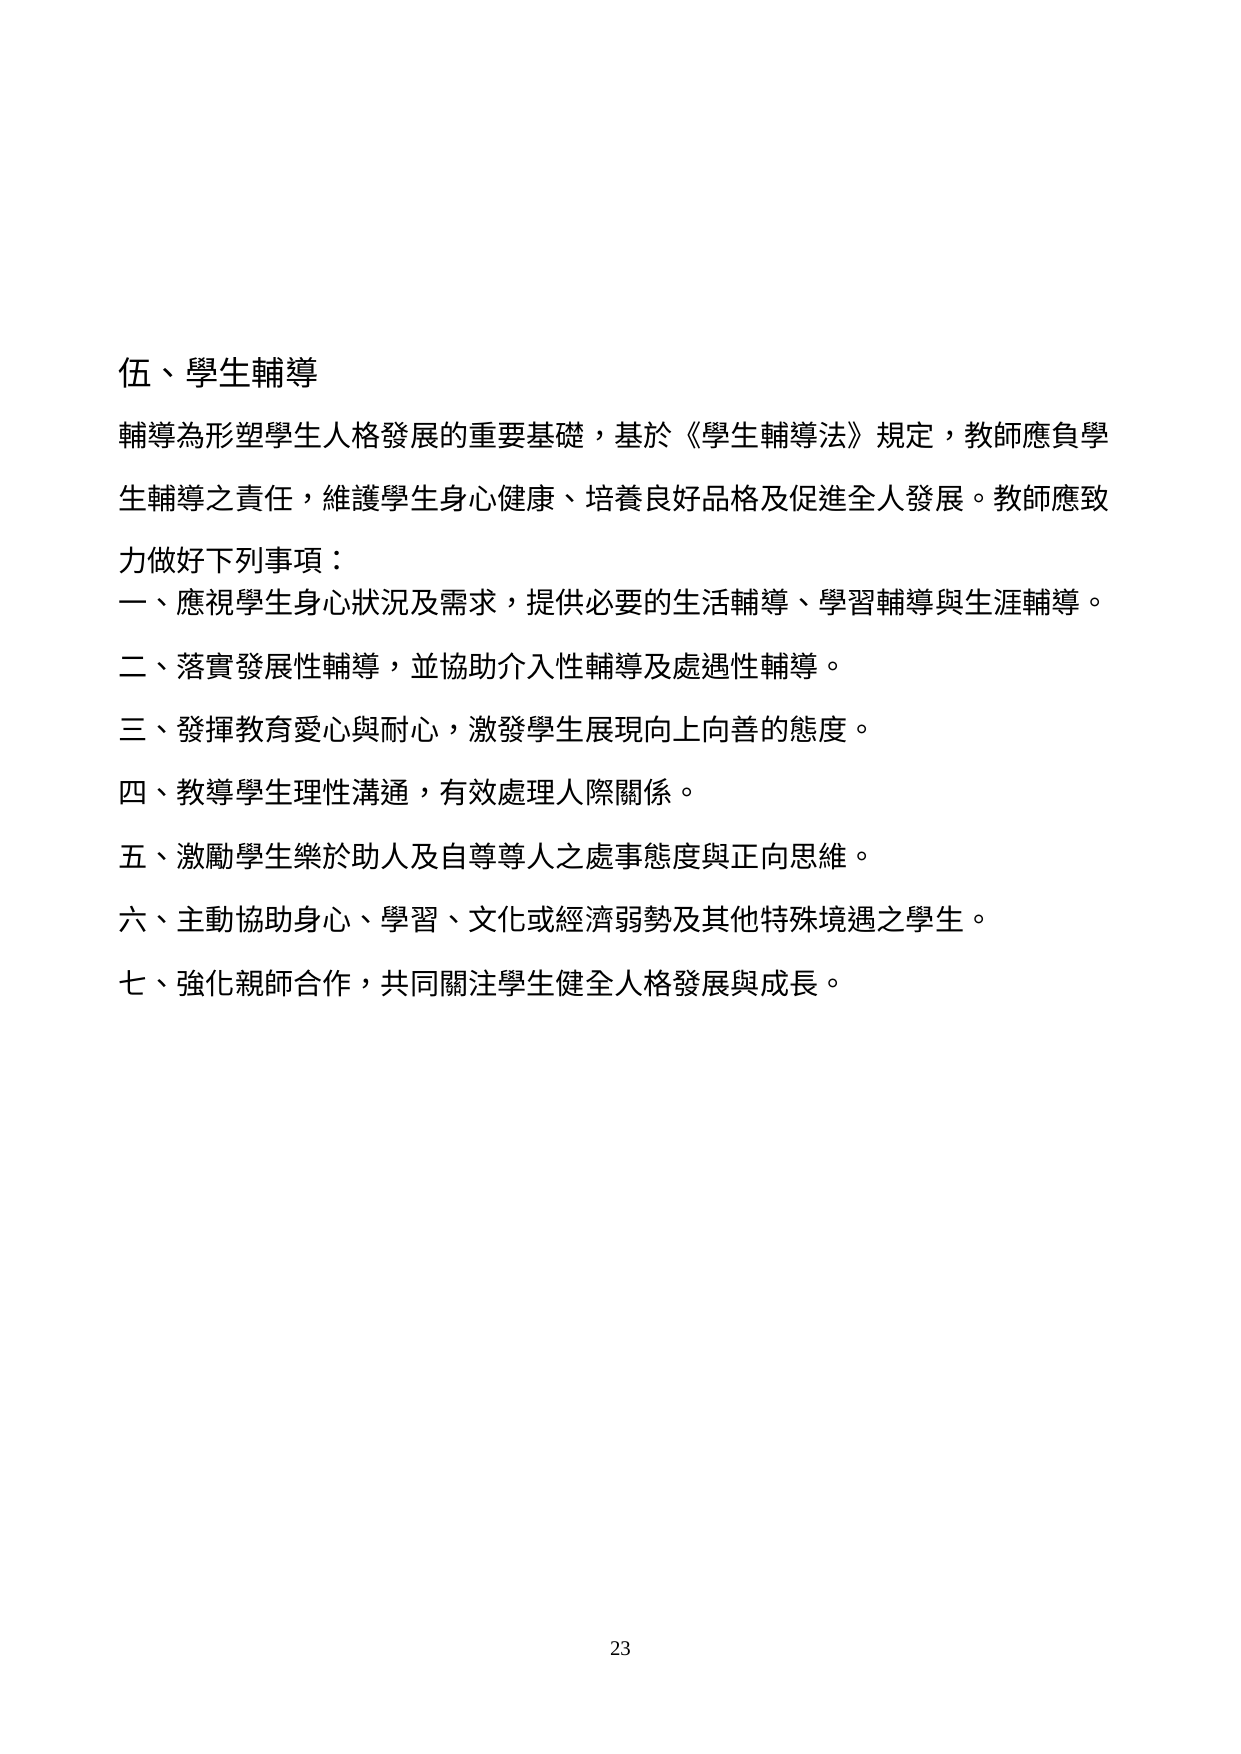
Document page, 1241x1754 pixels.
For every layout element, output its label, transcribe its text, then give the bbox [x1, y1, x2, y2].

text 三、發揮教育愛心與耐心，激發學生展現向上向善的態度。 [118, 707, 1122, 749]
text 輔導為形塑學生人格發展的重要基礎，基於《學生輔導法》規定，教師應負學生輔導之責任，維護學生身心健康、培養良好品格及促進全人發展。教師應致力做好下列事項： [118, 392, 1122, 580]
text 伍、學生輔導 [118, 330, 1122, 392]
text 一、應視學生身心狀況及需求，提供必要的生活輔導、學習輔導與生涯輔導。 [118, 580, 1122, 622]
text 四、教導學生理性溝通，有效處理人際關係。 [118, 770, 1122, 812]
text 五、激勵學生樂於助人及自尊尊人之處事態度與正向思維。 [118, 833, 1122, 876]
text 六、主動協助身心、學習、文化或經濟弱勢及其他特殊境遇之學生。 [118, 897, 1122, 939]
text 七、強化親師合作，共同關注學生健全人格發展與成長。 [118, 960, 1122, 1003]
text 二、落實發展性輔導，並協助介入性輔導及處遇性輔導。 [118, 643, 1122, 685]
